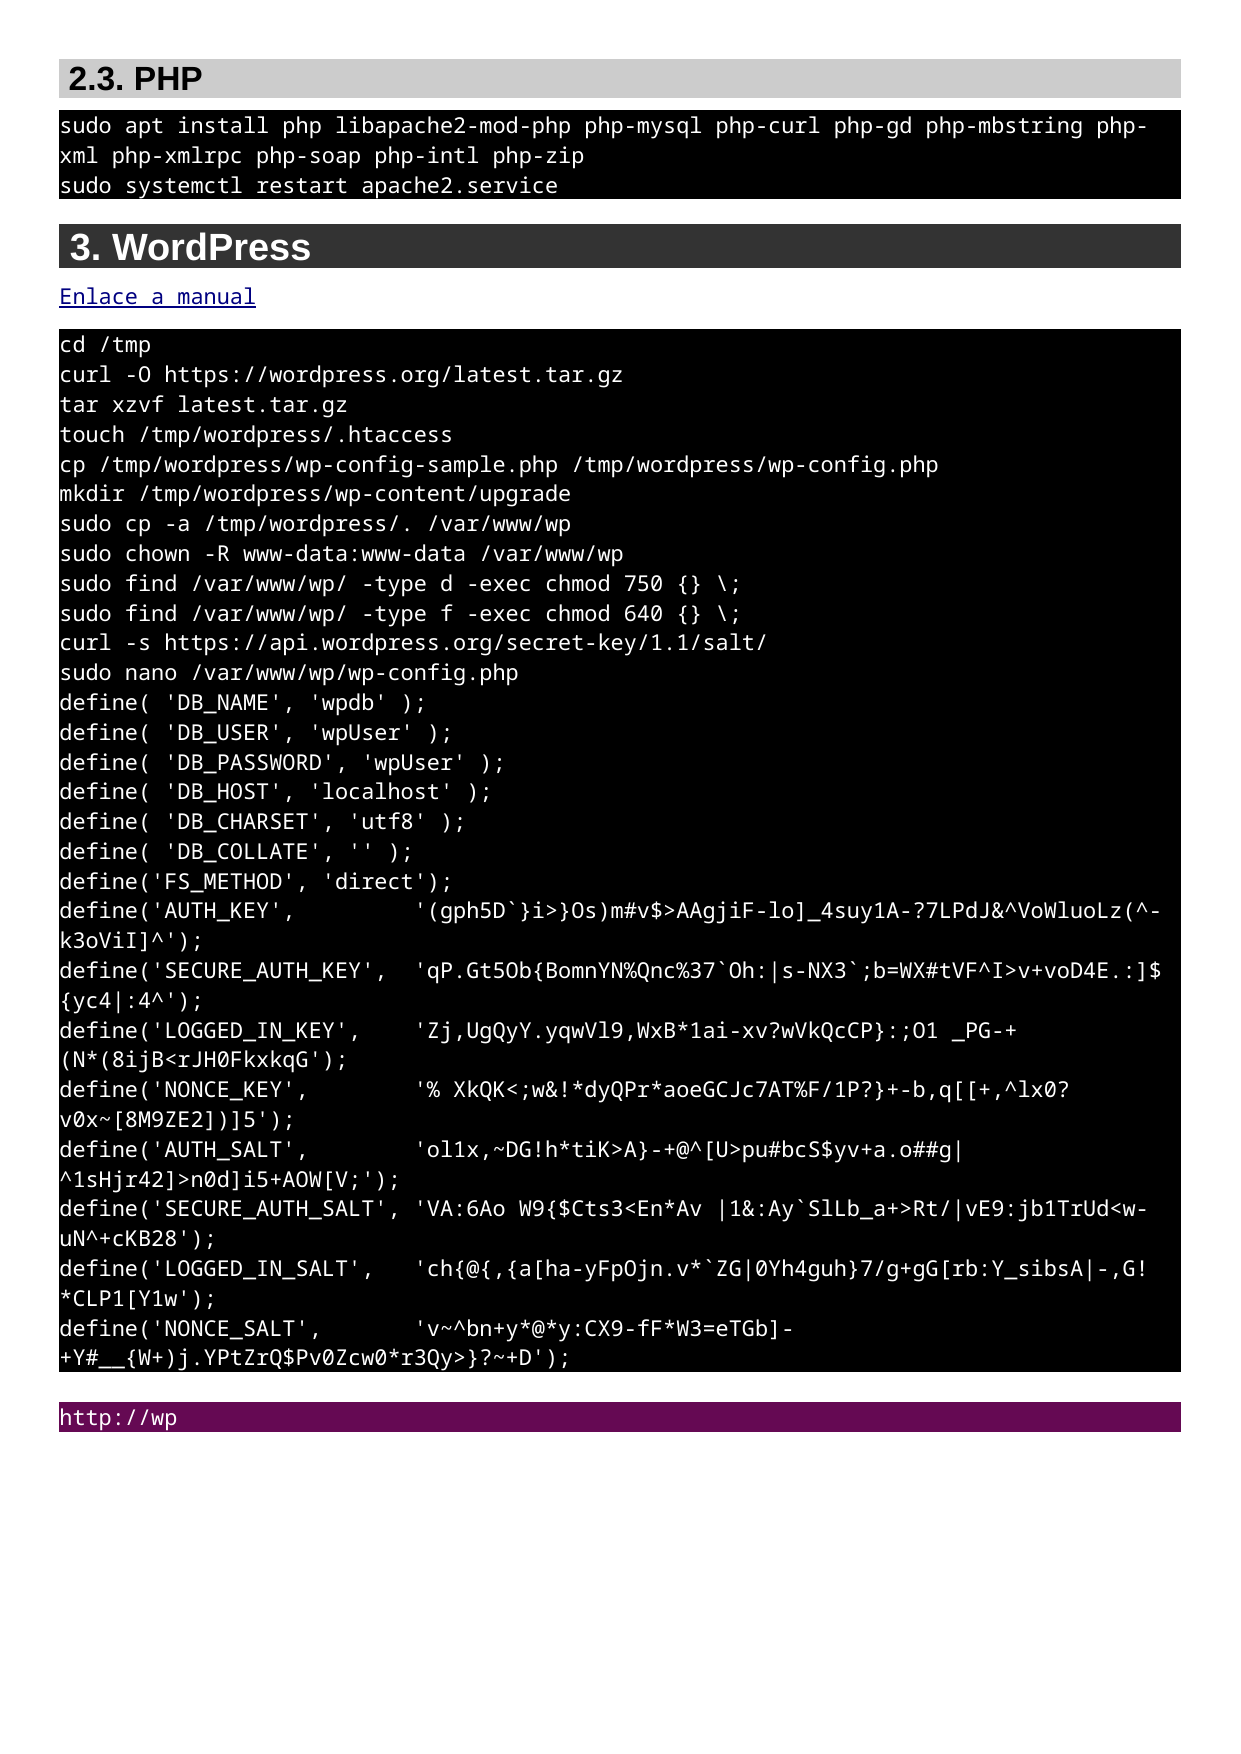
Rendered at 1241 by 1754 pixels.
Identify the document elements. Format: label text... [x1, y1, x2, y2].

text curl -s https://api.wordpress.org/secret-key/1.1/salt/ [59, 627, 1181, 657]
text sudo cp -a /tmp/wordpress/. /var/www/wp [59, 508, 1181, 538]
text sudo find /var/www/wp/ -type d -exec chmod 750 {} \; [59, 568, 1181, 598]
text define('SECURE_AUTH_KEY', 'qP.Gt5Ob{BomnYN%Qnc%37`Oh:|s-NX3`;b=WX#tVF^I>v+voD4E.:]${yc4|:4^'); [59, 955, 1181, 1015]
text define( 'DB_PASSWORD', 'wpUser' ); [59, 747, 1181, 776]
text define('LOGGED_IN_SALT', 'ch{@{,{a[ha-yFpOjn.v*`ZG|0Yh4guh}7/g+gG[rb:Y_sibsA|-,G!*CLP1[Y1w'); [59, 1253, 1181, 1313]
text sudo find /var/www/wp/ -type f -exec chmod 640 {} \; [59, 598, 1181, 627]
text http://wp [59, 1402, 1181, 1432]
text define('AUTH_KEY', '(gph5D`}i>}Os)m#v$>AAgjiF-lo]_4suy1A-?7LPdJ&^VoWluoLz(^-k3oViI]^'); [59, 896, 1181, 955]
text define( 'DB_CHARSET', 'utf8' ); [59, 806, 1181, 836]
text define( 'DB_COLLATE', '' ); [59, 836, 1181, 866]
text sudo nano /var/www/wp/wp-config.php [59, 657, 1181, 687]
text sudo systemctl restart apache2.service [59, 170, 1181, 199]
text Enlace a manual [59, 281, 1181, 311]
text define('NONCE_KEY', '% XkQK<;w&!*dyQPr*aoeGCJc7AT%F/1P?}+-b,q[[+,^lx0?v0x~[8M9ZE2])]5'); [59, 1074, 1181, 1134]
text define( 'DB_HOST', 'localhost' ); [59, 776, 1181, 806]
text mkdir /tmp/wordpress/wp-content/upgrade [59, 478, 1181, 508]
text sudo apt install php libapache2-mod-php php-mysql php-curl php-gd php-mbstring php-xml php-xmlrpc php-soap php-intl php-zip [59, 110, 1181, 170]
text define('FS_METHOD', 'direct'); [59, 866, 1181, 896]
text define( 'DB_NAME', 'wpdb' ); [59, 687, 1181, 717]
text cp /tmp/wordpress/wp-config-sample.php /tmp/wordpress/wp-config.php [59, 449, 1181, 478]
text touch /tmp/wordpress/.htaccess [59, 419, 1181, 449]
text curl -O https://wordpress.org/latest.tar.gz [59, 359, 1181, 389]
subtitle WordPress [59, 224, 1181, 268]
text tar xzvf latest.tar.gz [59, 389, 1181, 419]
text define('AUTH_SALT', 'ol1x,~DG!h*tiK>A}-+@^[U>pu#bcS$yv+a.o##g|^1sHjr42]>n0d]i5+AOW[V;'); [59, 1134, 1181, 1193]
subtitle PHP [59, 59, 1181, 98]
text define('LOGGED_IN_KEY', 'Zj,UgQyY.yqwVl9,WxB*1ai-xv?wVkQcCP}:;O1 _PG-+(N*(8ijB<rJH0FkxkqG'); [59, 1015, 1181, 1074]
text sudo chown -R www-data:www-data /var/www/wp [59, 538, 1181, 568]
text define( 'DB_USER', 'wpUser' ); [59, 717, 1181, 747]
text define('SECURE_AUTH_SALT', 'VA:6Ao W9{$Cts3<En*Av |1&:Ay`SlLb_a+>Rt/|vE9:jb1TrUd<w-uN^+cKB28'); [59, 1193, 1181, 1253]
text define('NONCE_SALT', 'v~^bn+y*@*y:CX9-fF*W3=eTGb]-+Y#__{W+)j.YPtZrQ$Pv0Zcw0*r3Qy>}?~+D'); [59, 1313, 1181, 1372]
text cd /tmp [59, 329, 1181, 359]
